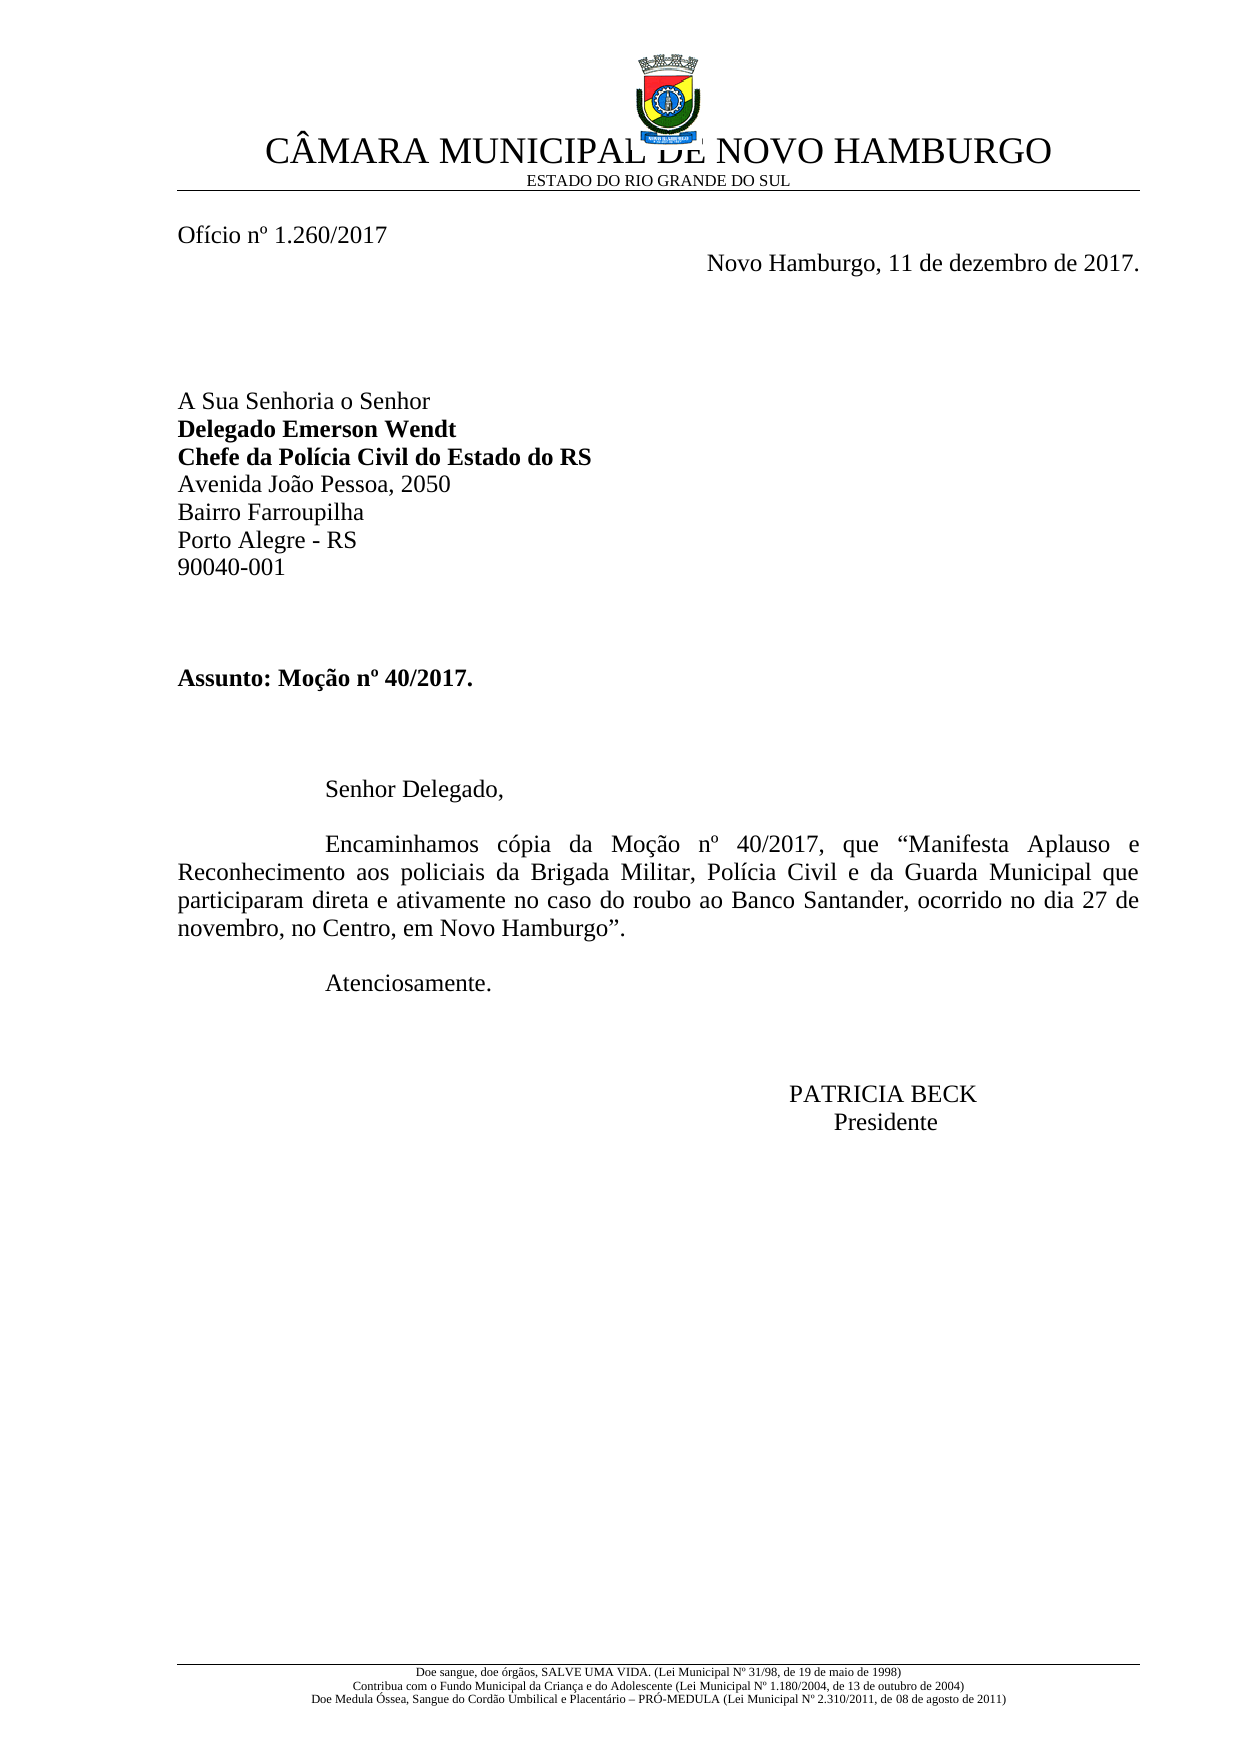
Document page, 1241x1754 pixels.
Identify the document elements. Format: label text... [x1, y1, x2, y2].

text Novo Hamburgo, 11 de dezembro de 2017. [177, 249, 1140, 276]
text Chefe da Polícia Civil do Estado do RS [177, 443, 1140, 470]
text Ofício nº 1.260/2017 [177, 221, 1140, 249]
text Presidente [179, 1108, 1140, 1135]
text A Sua Senhoria o Senhor [177, 387, 1140, 415]
picture [630, 47, 703, 150]
text Avenida João Pessoa, 2050 [177, 470, 1140, 498]
text Encaminhamos cópia da Moção nº 40/2017, que “Manifesta Aplauso e Reconhecimento aos policiais da Brigada Militar, Polícia Civil e da Guarda Municipal que participaram direta e ativamente no caso do roubo ao Banco Santander, ocorrido no dia 27 de novembro, no Centro, em Novo Hamburgo”. [177, 831, 1140, 941]
text Bairro Farroupilha [177, 498, 1140, 526]
text Porto Alegre - RS [177, 526, 1140, 553]
text Atenciosamente. [177, 969, 1140, 997]
text Senhor Delegado, [177, 775, 1140, 803]
text Delegado Emerson Wendt [177, 415, 1140, 443]
text PATRICIA BECK [179, 1080, 1140, 1108]
text Assunto: Moção nº 40/2017. [177, 664, 1140, 692]
text 90040-001 [177, 553, 1140, 581]
